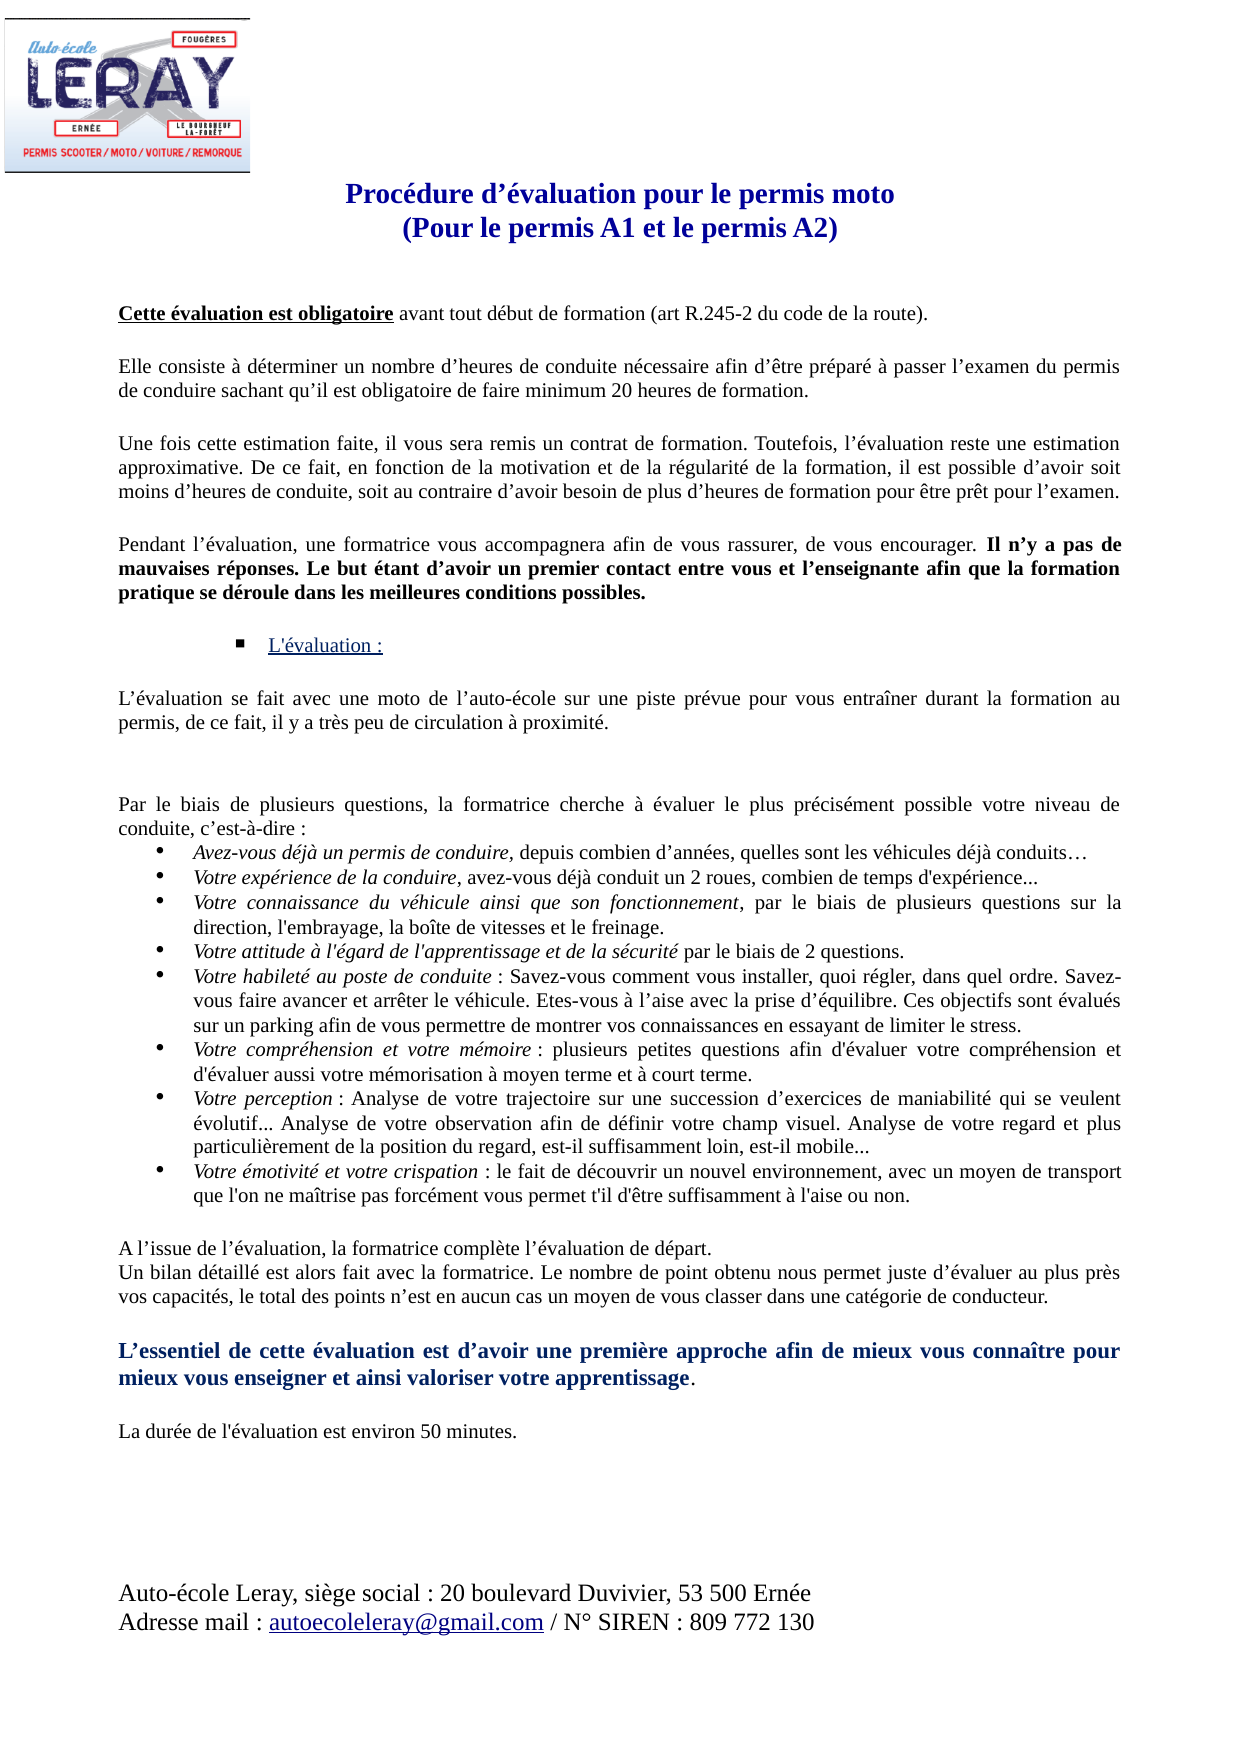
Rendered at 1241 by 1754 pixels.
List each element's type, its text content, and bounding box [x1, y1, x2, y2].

list Votre connaissance du véhicule ainsi que son fonctionnement, par le biais de plusieurs questions sur la direction, l'embrayage, la boîte de vitesses et le freinage. [156, 890, 1122, 939]
list Votre perception : Analyse de votre trajectoire sur une succession d’exercices de maniabilité qui se veulent évolutif... Analyse de votre observation afin de définir votre champ visuel. Analyse de votre regard et plus particulièrement de la position du regard, est-il suffisamment loin, est-il mobile... [156, 1086, 1122, 1158]
text Procédure d’évaluation pour le permis moto [118, 176, 1122, 210]
text Cette évaluation est obligatoire avant tout début de formation (art R.245-2 du code de la route). [118, 301, 1122, 325]
text A l’issue de l’évaluation, la formatrice complète l’évaluation de départ. [118, 1236, 1122, 1260]
list Votre compréhension et votre mémoire : plusieurs petites questions afin d'évaluer votre compréhension et d'évaluer aussi votre mémorisation à moyen terme et à court terme. [156, 1037, 1122, 1086]
list Avez-vous déjà un permis de conduire, depuis combien d’années, quelles sont les véhicules déjà conduits… [156, 840, 1122, 865]
picture [4, 18, 251, 173]
list Votre habileté au poste de conduite : Savez-vous comment vous installer, quoi régler, dans quel ordre. Savez-vous faire avancer et arrêter le véhicule. Etes-vous à l’aise avec la prise d’équilibre. Ces objectifs sont évalués sur un parking afin de vous permettre de montrer vos connaissances en essayant de limiter le stress. [156, 963, 1122, 1037]
list L'évaluation : [231, 632, 1122, 657]
text Un bilan détaillé est alors fait avec la formatrice. Le nombre de point obtenu nous permet juste d’évaluer au plus près vos capacités, le total des points n’est en aucun cas un moyen de vous classer dans une catégorie de conducteur. [118, 1260, 1122, 1308]
text L’essentiel de cette évaluation est d’avoir une première approche afin de mieux vous connaître pour mieux vous enseigner et ainsi valoriser votre apprentissage. [118, 1337, 1122, 1390]
list Votre attitude à l'égard de l'apprentissage et de la sécurité par le biais de 2 questions. [156, 939, 1122, 963]
text Une fois cette estimation faite, il vous sera remis un contrat de formation. Toutefois, l’évaluation reste une estimation approximative. De ce fait, en fonction de la motivation et de la régularité de la formation, il est possible d’avoir soit moins d’heures de conduite, soit au contraire d’avoir besoin de plus d’heures de formation pour être prêt pour l’examen. [118, 431, 1122, 503]
text L’évaluation se fait avec une moto de l’auto-école sur une piste prévue pour vous entraîner durant la formation au permis, de ce fait, il y a très peu de circulation à proximité. [118, 686, 1122, 734]
text La durée de l'évaluation est environ 50 minutes. [118, 1419, 1122, 1443]
text (Pour le permis A1 et le permis A2) [118, 210, 1122, 243]
list Votre émotivité et votre crispation : le fait de découvrir un nouvel environnement, avec un moyen de transport que l'on ne maîtrise pas forcément vous permet t'il d'être suffisamment à l'aise ou non. [156, 1158, 1122, 1207]
text Pendant l’évaluation, une formatrice vous accompagnera afin de vous rassurer, de vous encourager. Il n’y a pas de mauvaises réponses. Le but étant d’avoir un premier contact entre vous et l’enseignante afin que la formation pratique se déroule dans les meilleures conditions possibles. [118, 532, 1122, 604]
text Elle consiste à déterminer un nombre d’heures de conduite nécessaire afin d’être préparé à passer l’examen du permis de conduire sachant qu’il est obligatoire de faire minimum 20 heures de formation. [118, 354, 1122, 402]
text Par le biais de plusieurs questions, la formatrice cherche à évaluer le plus précisément possible votre niveau de conduite, c’est-à-dire : [118, 792, 1122, 840]
list Votre expérience de la conduire, avez-vous déjà conduit un 2 roues, combien de temps d'expérience... [156, 865, 1122, 890]
